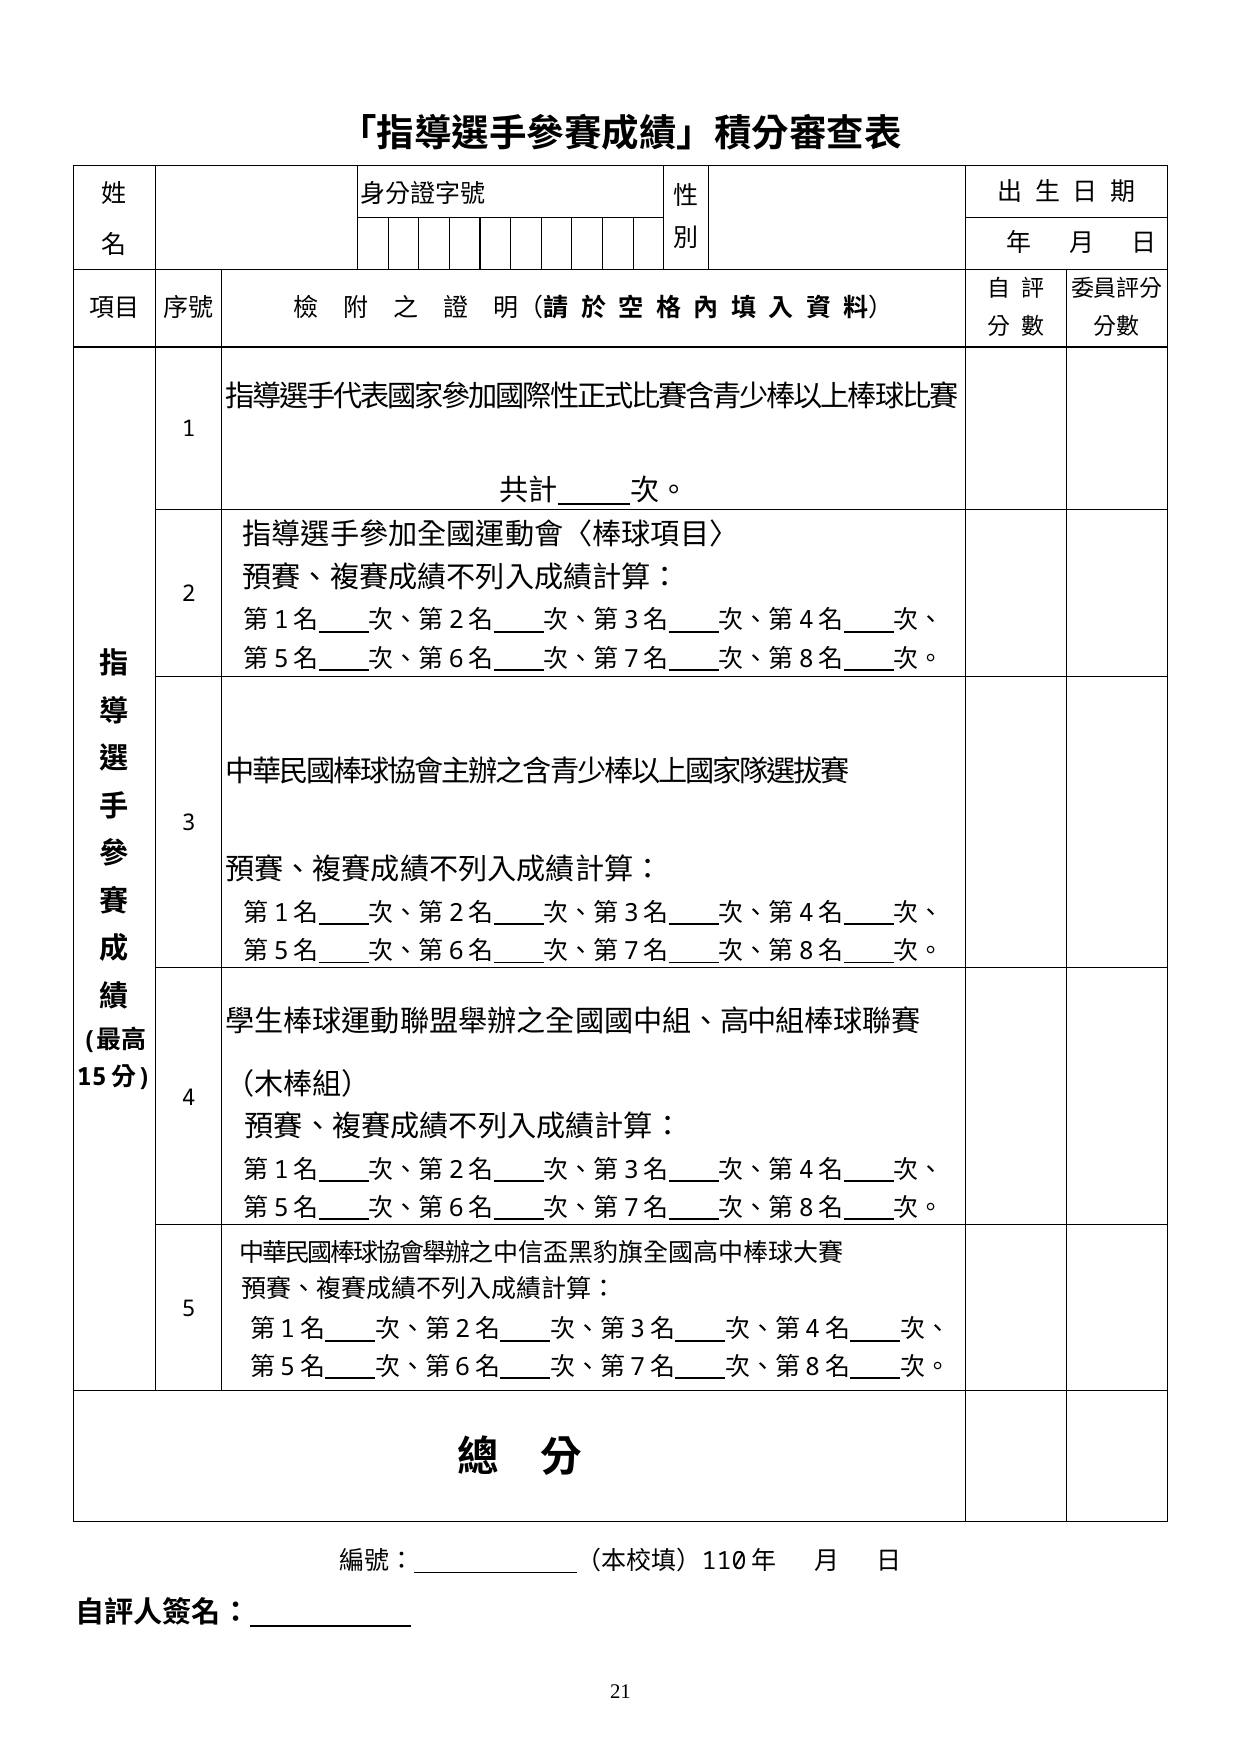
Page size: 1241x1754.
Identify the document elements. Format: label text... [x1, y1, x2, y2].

table_cell 指 導 選 手 參 賽 成 績 (最高15分) [74, 348, 155, 1389]
table_cell [1067, 510, 1167, 676]
table_cell 5 [156, 1225, 221, 1389]
table_cell 中華民國棒球協會舉辦之中信盃黑豹旗全國高中棒球大賽 預賽、複賽成績不列入成績計算： 第1名 次、第2名 次、第3名 次、第4名 次、 第5名 次、第6名 次、第7名 次、第8名 次。 [222, 1225, 965, 1389]
table_cell [511, 218, 541, 268]
table_cell [1067, 1225, 1167, 1389]
table_header 出 生 日 期 [966, 166, 1167, 217]
text 自評人簽名： [0, 1589, 1165, 1631]
table_cell 中華民國棒球協會主辦之含青少棒以上國家隊選拔賽 預賽、複賽成績不列入成績計算： 第1名 次、第2名 次、第3名 次、第4名 次、 第5名 次、第6名 次、第7名 次、第8名 次。 [222, 677, 965, 967]
table_cell [450, 218, 479, 268]
table_cell 委員評分 分數 [1067, 270, 1167, 346]
text 「指導選手參賽成績」積分審查表 [75, 102, 1165, 157]
table_header 姓 名 [74, 166, 155, 268]
table_header 身分證字號 [358, 166, 663, 217]
table_cell [1067, 348, 1167, 509]
table_cell [966, 677, 1066, 967]
table_cell 自 評 分 數 [966, 270, 1066, 346]
table_cell [389, 218, 418, 268]
table_cell [419, 218, 449, 268]
table_cell 學生棒球運動聯盟舉辦之全國國中組、高中組棒球聯賽（木棒組） 預賽、複賽成績不列入成績計算： 第1名 次、第2名 次、第3名 次、第4名 次、 第5名 次、第6名 次、第7名 次、第8名 次。 [222, 968, 965, 1224]
table_header [156, 166, 357, 268]
table_cell 指導選手代表國家參加國際性正式比賽含青少棒以上棒球比賽 共計 次。 [222, 348, 965, 509]
table_cell [966, 1391, 1066, 1521]
table_cell [1067, 1391, 1167, 1521]
table_cell [481, 218, 510, 268]
table_cell 年 月 日 [966, 218, 1167, 268]
table_cell 序號 [156, 270, 221, 346]
text 編號： （本校填）110年 月 日 [75, 1541, 1165, 1577]
table_header [709, 166, 965, 268]
table_cell [572, 218, 602, 268]
table_cell 4 [156, 968, 221, 1224]
table_cell [966, 348, 1066, 509]
table_cell 項目 [74, 270, 155, 346]
table_cell [966, 1225, 1066, 1389]
table_cell [542, 218, 571, 268]
table_cell 2 [156, 510, 221, 676]
table_header 性 別 [664, 166, 708, 268]
table_cell 檢 附 之 證 明（請 於 空 格 內 填 入 資 料） [222, 270, 965, 346]
table_cell [634, 218, 663, 268]
table_cell [966, 968, 1066, 1224]
table_cell 指導選手參加全國運動會〈棒球項目〉 預賽、複賽成績不列入成績計算： 第1名 次、第2名 次、第3名 次、第4名 次、 第5名 次、第6名 次、第7名 次、第8名 次。 [222, 510, 965, 676]
table_cell [603, 218, 633, 268]
table_cell [1067, 677, 1167, 967]
table_cell [358, 218, 388, 268]
table_cell 1 [156, 348, 221, 509]
table_cell 3 [156, 677, 221, 967]
table_cell [966, 510, 1066, 676]
table_cell [1067, 968, 1167, 1224]
table_cell 總 分 [74, 1391, 965, 1521]
